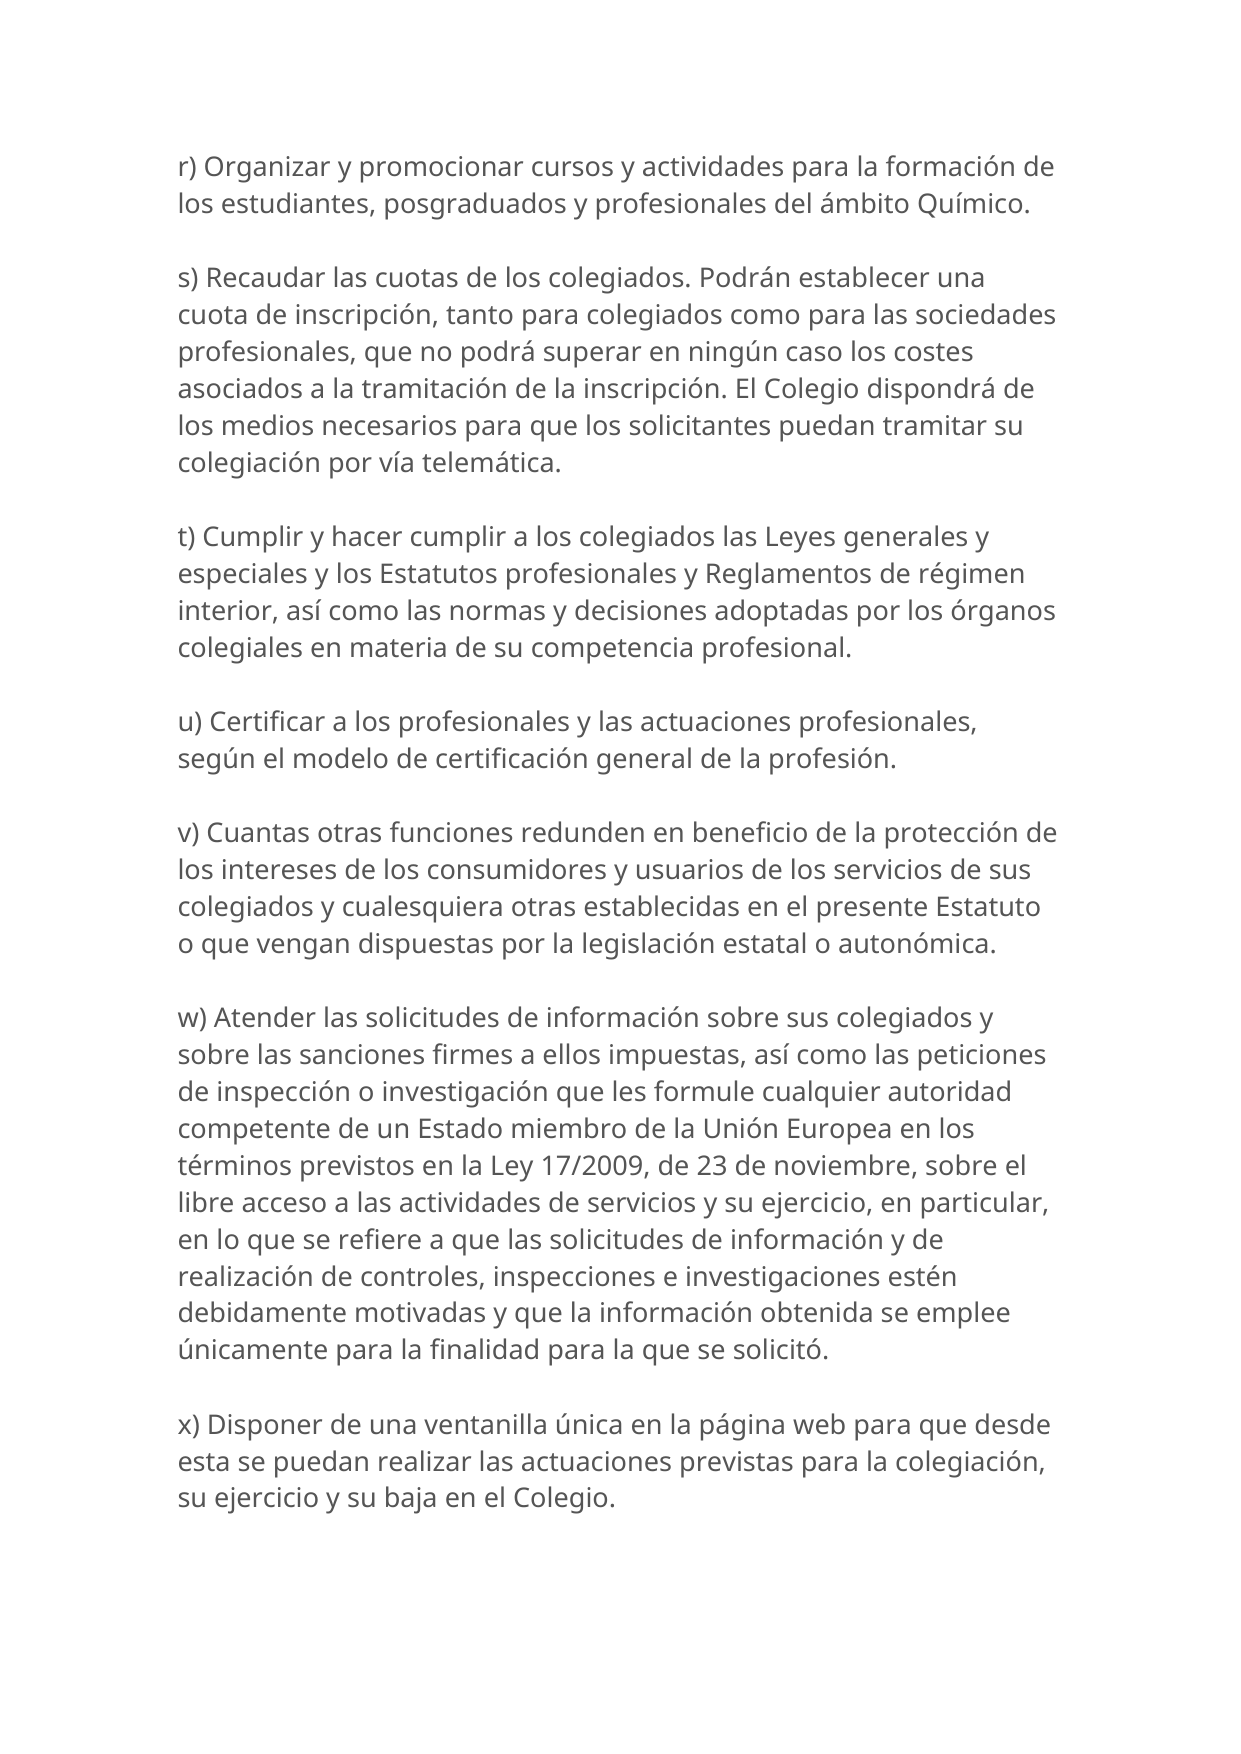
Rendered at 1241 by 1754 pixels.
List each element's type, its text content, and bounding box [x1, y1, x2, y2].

text w) Atender las solicitudes de información sobre sus colegiados y sobre las sanciones firmes a ellos impuestas, así como las peticiones de inspección o investigación que les formule cualquier autoridad competente de un Estado miembro de la Unión Europea en los términos previstos en la Ley 17/2009, de 23 de noviembre, sobre el libre acceso a las actividades de servicios y su ejercicio, en particular, en lo que se refiere a que las solicitudes de información y de realización de controles, inspecciones e investigaciones estén debidamente motivadas y que la información obtenida se emplee únicamente para la finalidad para la que se solicitó. [177, 999, 1063, 1368]
text v) Cuantas otras funciones redunden en beneficio de la protección de los intereses de los consumidores y usuarios de los servicios de sus colegiados y cualesquiera otras establecidas en el presente Estatuto o que vengan dispuestas por la legislación estatal o autonómica. [177, 814, 1063, 961]
text x) Disponer de una ventanilla única en la página web para que desde esta se puedan realizar las actuaciones previstas para la colegiación, su ejercicio y su baja en el Colegio. [177, 1405, 1063, 1516]
text t) Cumplir y hacer cumplir a los colegiados las Leyes generales y especiales y los Estatutos profesionales y Reglamentos de régimen interior, así como las normas y decisiones adoptadas por los órganos colegiales en materia de su competencia profesional. [177, 518, 1063, 665]
text s) Recaudar las cuotas de los colegiados. Podrán establecer una cuota de inscripción, tanto para colegiados como para las sociedades profesionales, que no podrá superar en ningún caso los costes asociados a la tramitación de la inscripción. El Colegio dispondrá de los medios necesarios para que los solicitantes puedan tramitar su colegiación por vía telemática. [177, 259, 1063, 480]
text r) Organizar y promocionar cursos y actividades para la formación de los estudiantes, posgraduados y profesionales del ámbito Químico. [177, 148, 1063, 221]
text u) Certificar a los profesionales y las actuaciones profesionales, según el modelo de certificación general de la profesión. [177, 703, 1063, 776]
